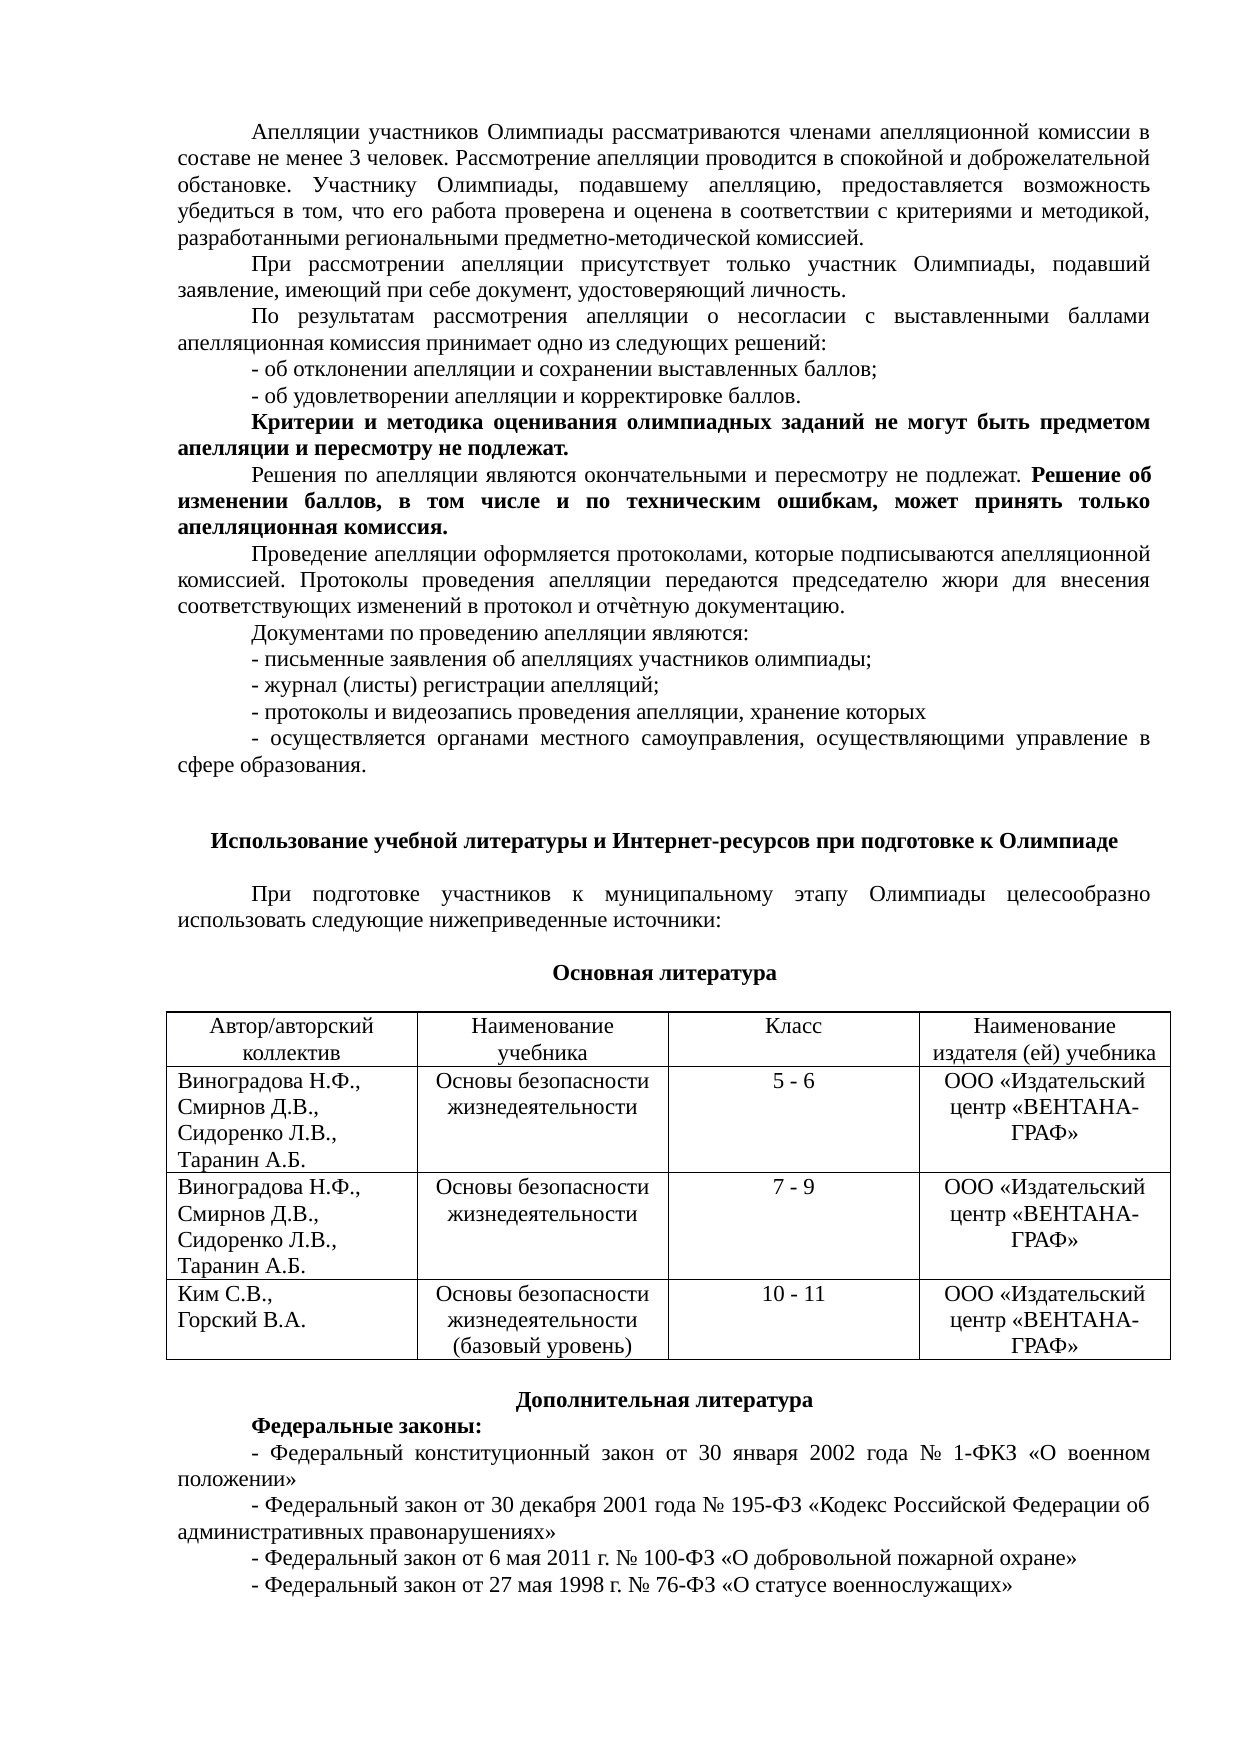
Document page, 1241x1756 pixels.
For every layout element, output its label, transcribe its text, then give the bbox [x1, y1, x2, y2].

text - осуществляется органами местного самоуправления, осуществляющими управление в сфере образования. [177, 724, 1152, 777]
text - письменные заявления об апелляциях участников олимпиады; [177, 645, 1152, 672]
text Дополнительная литература [177, 1386, 1152, 1412]
table_header Класс [669, 1013, 919, 1066]
text При рассмотрении апелляции присутствует только участник Олимпиады, подавший заявление, имеющий при себе документ, удостоверяющий личность. [177, 250, 1152, 303]
text - протоколы и видеозапись проведения апелляции, хранение которых [177, 698, 1152, 724]
table_cell 7 - 9 [669, 1173, 919, 1279]
text - Федеральный закон от 30 декабря 2001 года № 195-ФЗ «Кодекс Российской Федерации об административных правонарушениях» [177, 1492, 1152, 1544]
text Основная литература [177, 959, 1152, 985]
text Документами по проведению апелляции являются: [177, 619, 1152, 645]
table_cell Основы безопасности жизнедеятельности (базовый уровень) [418, 1280, 668, 1359]
table_cell 5 - 6 [669, 1067, 919, 1172]
table_cell ООО «Издательский центр «ВЕНТАНА-ГРАФ» [920, 1067, 1170, 1172]
text Апелляции участников Олимпиады рассматриваются членами апелляционной комиссии в составе не менее 3 человек. Рассмотрение апелляции проводится в спокойной и доброжелательной обстановке. Участнику Олимпиады, подавшему апелляцию, предоставляется возможность убедиться в том, что его работа проверена и оценена в соответствии с критериями и методикой, разработанными региональными предметно-методической комиссией. [177, 118, 1152, 250]
text При подготовке участников к муниципальному этапу Олимпиады целесообразно использовать следующие нижеприведенные источники: [177, 880, 1152, 932]
table_cell Виноградова Н.Ф., Смирнов Д.В., Сидоренко Л.В., Таранин А.Б. [167, 1067, 417, 1172]
table_cell Ким С.В., Горский В.А. [167, 1280, 417, 1359]
text - Федеральный конституционный закон от 30 января 2002 года № 1-ФКЗ «О военном положении» [177, 1439, 1152, 1492]
table_cell ООО «Издательский центр «ВЕНТАНА-ГРАФ» [920, 1173, 1170, 1279]
text - об удовлетворении апелляции и корректировке баллов. [177, 382, 1152, 408]
text Критерии и методика оценивания олимпиадных заданий не могут быть предметом апелляции и пересмотру не подлежат. [177, 408, 1152, 461]
table_header Наименование учебника [418, 1013, 668, 1066]
table_cell 10 - 11 [669, 1280, 919, 1359]
text - журнал (листы) регистрации апелляций; [177, 672, 1152, 698]
table_cell Виноградова Н.Ф., Смирнов Д.В., Сидоренко Л.В., Таранин А.Б. [167, 1173, 417, 1279]
text Решения по апелляции являются окончательными и пересмотру не подлежат. Решение об изменении баллов, в том числе и по техническим ошибкам, может принять только апелляционная комиссия. [177, 461, 1152, 540]
table_header Наименование издателя (ей) учебника [920, 1013, 1170, 1066]
text Проведение апелляции оформляется протоколами, которые подписываются апелляционной комиссией. Протоколы проведения апелляции передаются председателю жюри для внесения соответствующих изменений в протокол и отчѐтную документацию. [177, 540, 1152, 619]
table_header Автор/авторский коллектив [167, 1013, 417, 1066]
subtitle Использование учебной литературы и Интернет-ресурсов при подготовке к Олимпиаде [177, 827, 1152, 853]
text - об отклонении апелляции и сохранении выставленных баллов; [177, 355, 1152, 382]
table_cell Основы безопасности жизнедеятельности [418, 1067, 668, 1172]
text По результатам рассмотрения апелляции о несогласии с выставленными баллами апелляционная комиссия принимает одно из следующих решений: [177, 303, 1152, 355]
table_cell Основы безопасности жизнедеятельности [418, 1173, 668, 1279]
text Федеральные законы: [177, 1412, 1152, 1439]
text - Федеральный закон от 6 мая 2011 г. № 100-ФЗ «О добровольной пожарной охране» [177, 1544, 1152, 1571]
table_cell ООО «Издательский центр «ВЕНТАНА-ГРАФ» [920, 1280, 1170, 1359]
text - Федеральный закон от 27 мая 1998 г. № 76-ФЗ «О статусе военнослужащих» [177, 1571, 1152, 1597]
